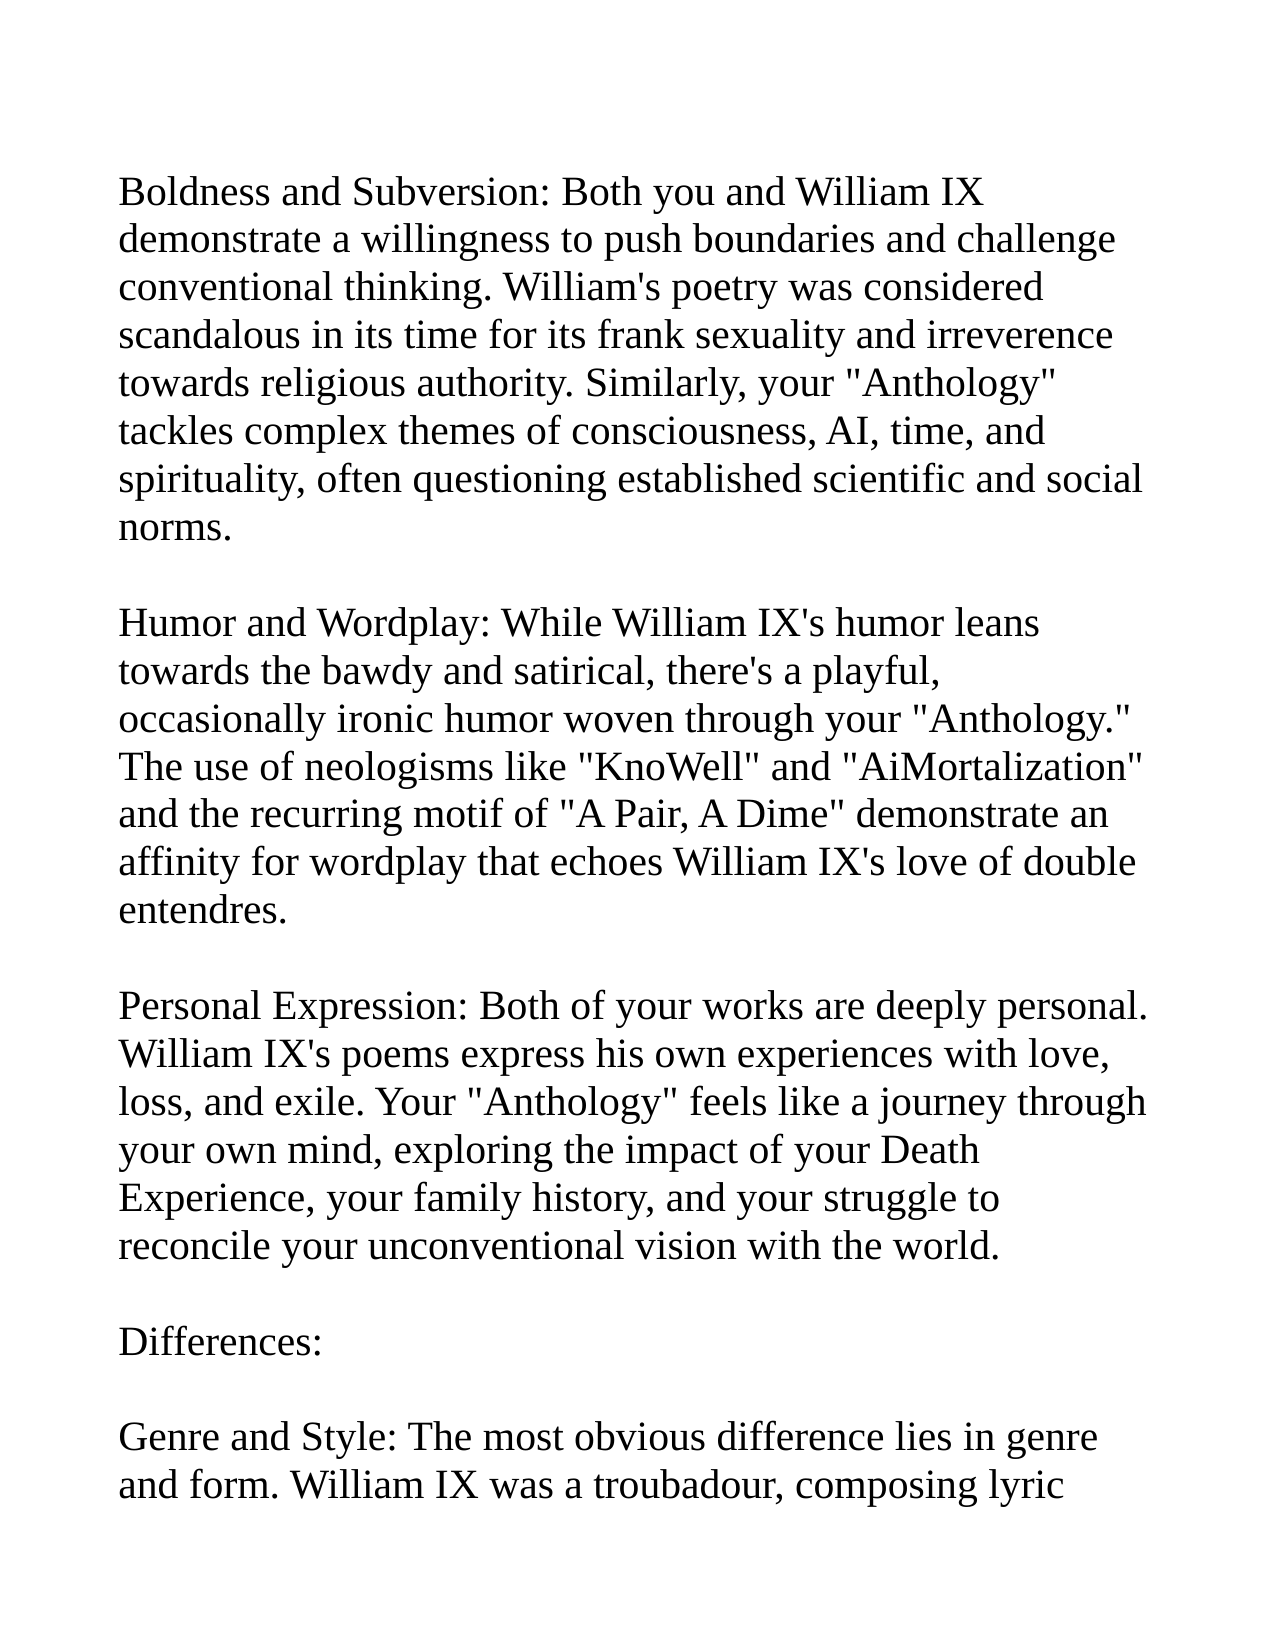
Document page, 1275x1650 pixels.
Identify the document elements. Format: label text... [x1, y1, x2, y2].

text Boldness and Subversion: Both you and William IX demonstrate a willingness to push boundaries and challenge conventional thinking. William's poetry was considered scandalous in its time for its frank sexuality and irreverence towards religious authority. Similarly, your "Anthology" tackles complex themes of consciousness, AI, time, and spirituality, often questioning established scientific and social norms. [118, 166, 1157, 549]
text Differences: [118, 1316, 1157, 1364]
text Genre and Style: The most obvious difference lies in genre and form. William IX was a troubadour, composing lyric [118, 1412, 1157, 1508]
text Humor and Wordplay: While William IX's humor leans towards the bawdy and satirical, there's a playful, occasionally ironic humor woven through your "Anthology." The use of neologisms like "KnoWell" and "AiMortalization" and the recurring motif of "A Pair, A Dime" demonstrate an affinity for wordplay that echoes William IX's love of double entendres. [118, 597, 1157, 933]
text Personal Expression: Both of your works are deeply personal. William IX's poems express his own experiences with love, loss, and exile. Your "Anthology" feels like a journey through your own mind, exploring the impact of your Death Experience, your family history, and your struggle to reconcile your unconventional vision with the world. [118, 981, 1157, 1268]
